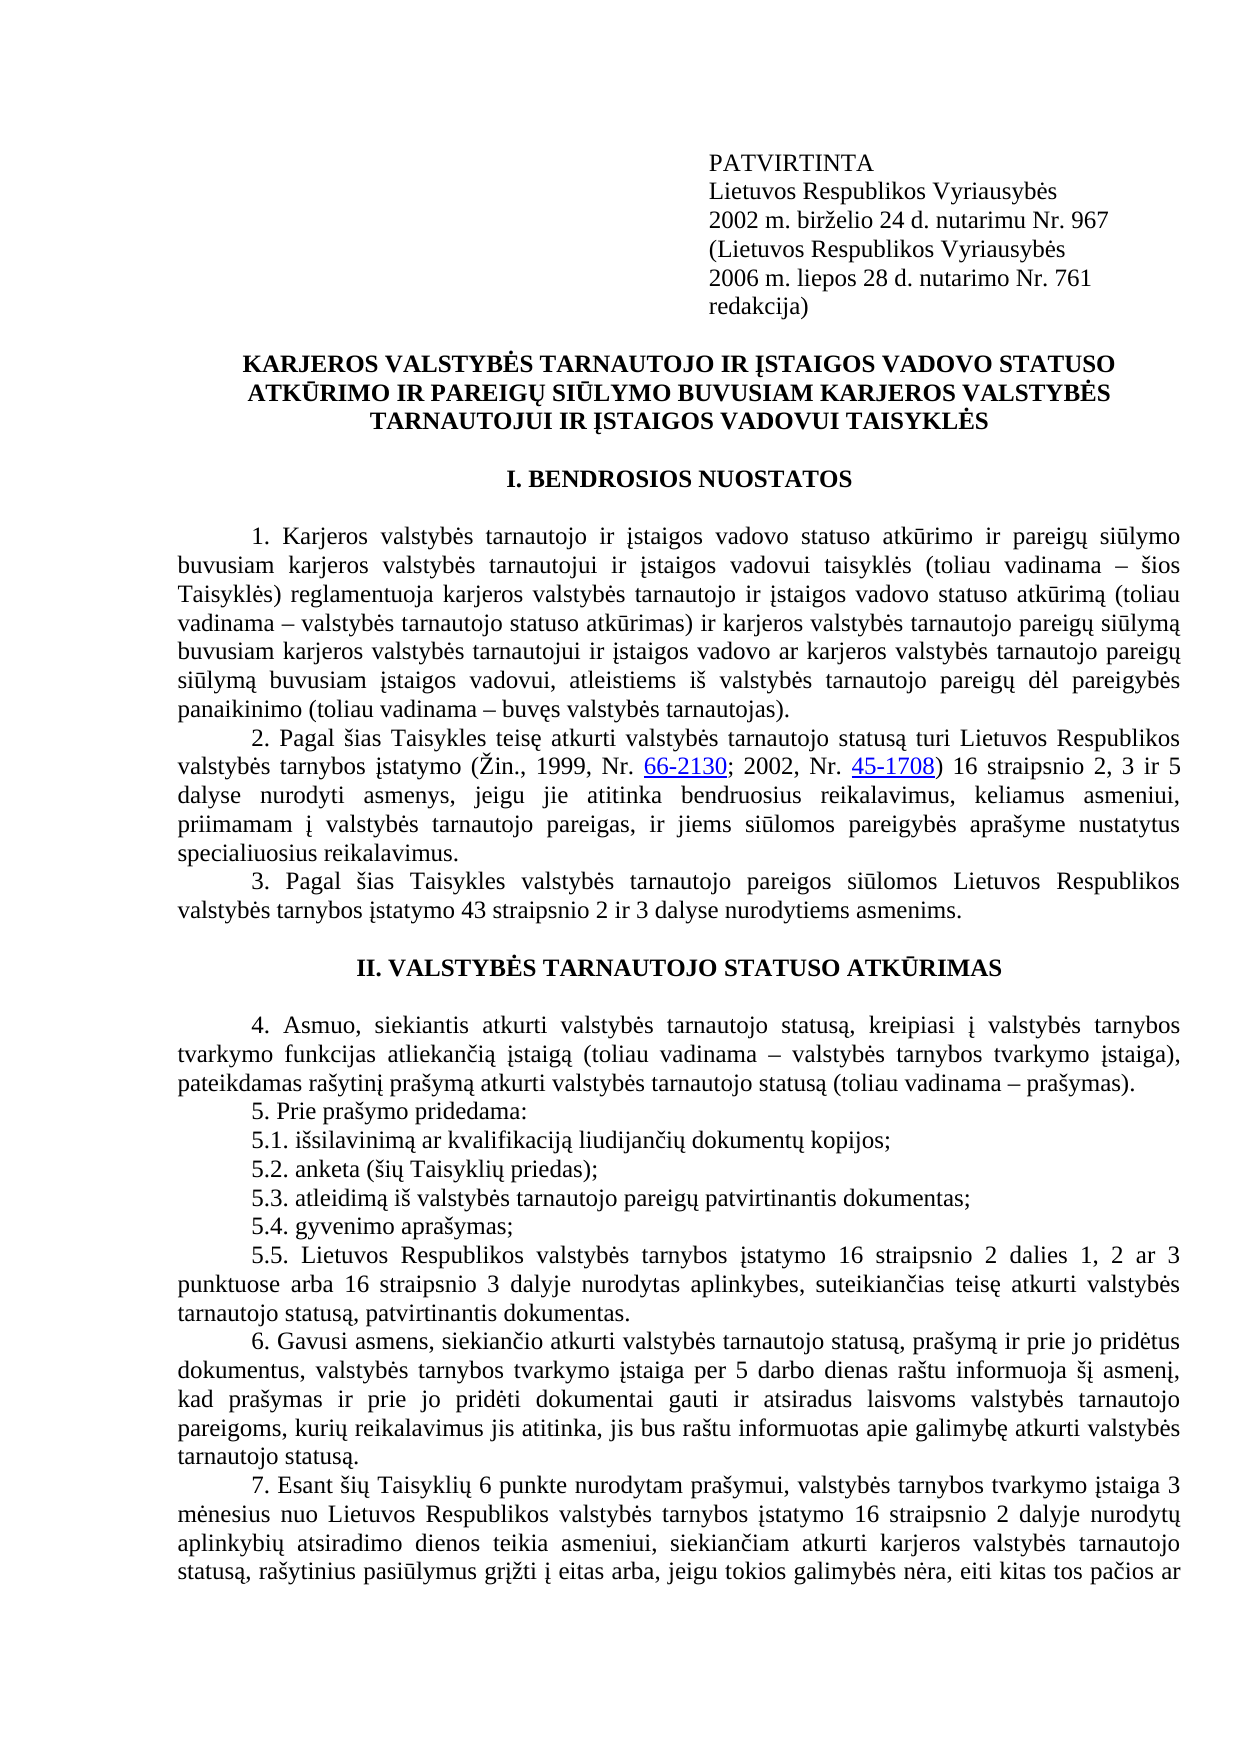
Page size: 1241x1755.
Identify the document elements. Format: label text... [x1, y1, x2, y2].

text Lietuvos Respublikos Vyriausybės [177, 176, 1181, 205]
text 5.5. Lietuvos Respublikos valstybės tarnybos įstatymo 16 straipsnio 2 dalies 1, 2 ar 3 punktuose arba 16 straipsnio 3 dalyje nurodytas aplinkybes, suteikiančias teisę atkurti valstybės tarnautojo statusą, patvirtinantis dokumentas. [177, 1240, 1181, 1326]
text I. BENDROSIOS NUOSTATOS [177, 464, 1181, 493]
text karjeros valstybės tarnautojo ir įstaigos vadovo statuso atkūrimo ir pareigų siūlymo buvusiam karjeros valstybės tarnautojui ir įstaigos vadovui taisyklės [177, 349, 1181, 435]
text redakcija) [177, 291, 1181, 320]
text 5. Prie prašymo pridedama: [177, 1096, 1181, 1125]
text 5.1. išsilavinimą ar kvalifikaciją liudijančių dokumentų kopijos; [177, 1125, 1181, 1154]
text 3. Pagal šias Taisykles valstybės tarnautojo pareigos siūlomos Lietuvos Respublikos valstybės tarnybos įstatymo 43 straipsnio 2 ir 3 dalyse nurodytiems asmenims. [177, 866, 1181, 924]
text 2006 m. liepos 28 d. nutarimo Nr. 761 [177, 263, 1181, 291]
text (Lietuvos Respublikos Vyriausybės [177, 234, 1181, 263]
text 2. Pagal šias Taisykles teisę atkurti valstybės tarnautojo statusą turi Lietuvos Respublikos valstybės tarnybos įstatymo (Žin., 1999, Nr. 66-2130; 2002, Nr. 45-1708) 16 straipsnio 2, 3 ir 5 dalyse nurodyti asmenys, jeigu jie atitinka bendruosius reikalavimus, keliamus asmeniui, priimamam į valstybės tarnautojo pareigas, ir jiems siūlomos pareigybės aprašyme nustatytus specialiuosius reikalavimus. [177, 723, 1181, 866]
text II. VALSTYBĖS TARNAUTOJO STATUSO ATKŪRIMAS [177, 953, 1181, 981]
text Patvirtinta [177, 148, 1181, 176]
text 5.4. gyvenimo aprašymas; [177, 1211, 1181, 1240]
text 7. Esant šių Taisyklių 6 punkte nurodytam prašymui, valstybės tarnybos tvarkymo įstaiga 3 mėnesius nuo Lietuvos Respublikos valstybės tarnybos įstatymo 16 straipsnio 2 dalyje nurodytų aplinkybių atsiradimo dienos teikia asmeniui, siekiančiam atkurti karjeros valstybės tarnautojo statusą, rašytinius pasiūlymus grįžti į eitas arba, jeigu tokios galimybės nėra, eiti kitas tos pačios ar [177, 1470, 1181, 1585]
text 2002 m. birželio 24 d. nutarimu Nr. 967 [177, 205, 1181, 234]
text 4. Asmuo, siekiantis atkurti valstybės tarnautojo statusą, kreipiasi į valstybės tarnybos tvarkymo funkcijas atliekančią įstaigą (toliau vadinama – valstybės tarnybos tvarkymo įstaiga), pateikdamas rašytinį prašymą atkurti valstybės tarnautojo statusą (toliau vadinama – prašymas). [177, 1010, 1181, 1096]
text 5.2. anketa (šių Taisyklių priedas); [177, 1154, 1181, 1183]
text 6. Gavusi asmens, siekiančio atkurti valstybės tarnautojo statusą, prašymą ir prie jo pridėtus dokumentus, valstybės tarnybos tvarkymo įstaiga per 5 darbo dienas raštu informuoja šį asmenį, kad prašymas ir prie jo pridėti dokumentai gauti ir atsiradus laisvoms valstybės tarnautojo pareigoms, kurių reikalavimus jis atitinka, jis bus raštu informuotas apie galimybę atkurti valstybės tarnautojo statusą. [177, 1326, 1181, 1470]
text 1. Karjeros valstybės tarnautojo ir įstaigos vadovo statuso atkūrimo ir pareigų siūlymo buvusiam karjeros valstybės tarnautojui ir įstaigos vadovui taisyklės (toliau vadinama – šios Taisyklės) reglamentuoja karjeros valstybės tarnautojo ir įstaigos vadovo statuso atkūrimą (toliau vadinama – valstybės tarnautojo statuso atkūrimas) ir karjeros valstybės tarnautojo pareigų siūlymą buvusiam karjeros valstybės tarnautojui ir įstaigos vadovo ar karjeros valstybės tarnautojo pareigų siūlymą buvusiam įstaigos vadovui, atleistiems iš valstybės tarnautojo pareigų dėl pareigybės panaikinimo (toliau vadinama – buvęs valstybės tarnautojas). [177, 521, 1181, 723]
text 5.3. atleidimą iš valstybės tarnautojo pareigų patvirtinantis dokumentas; [177, 1183, 1181, 1211]
